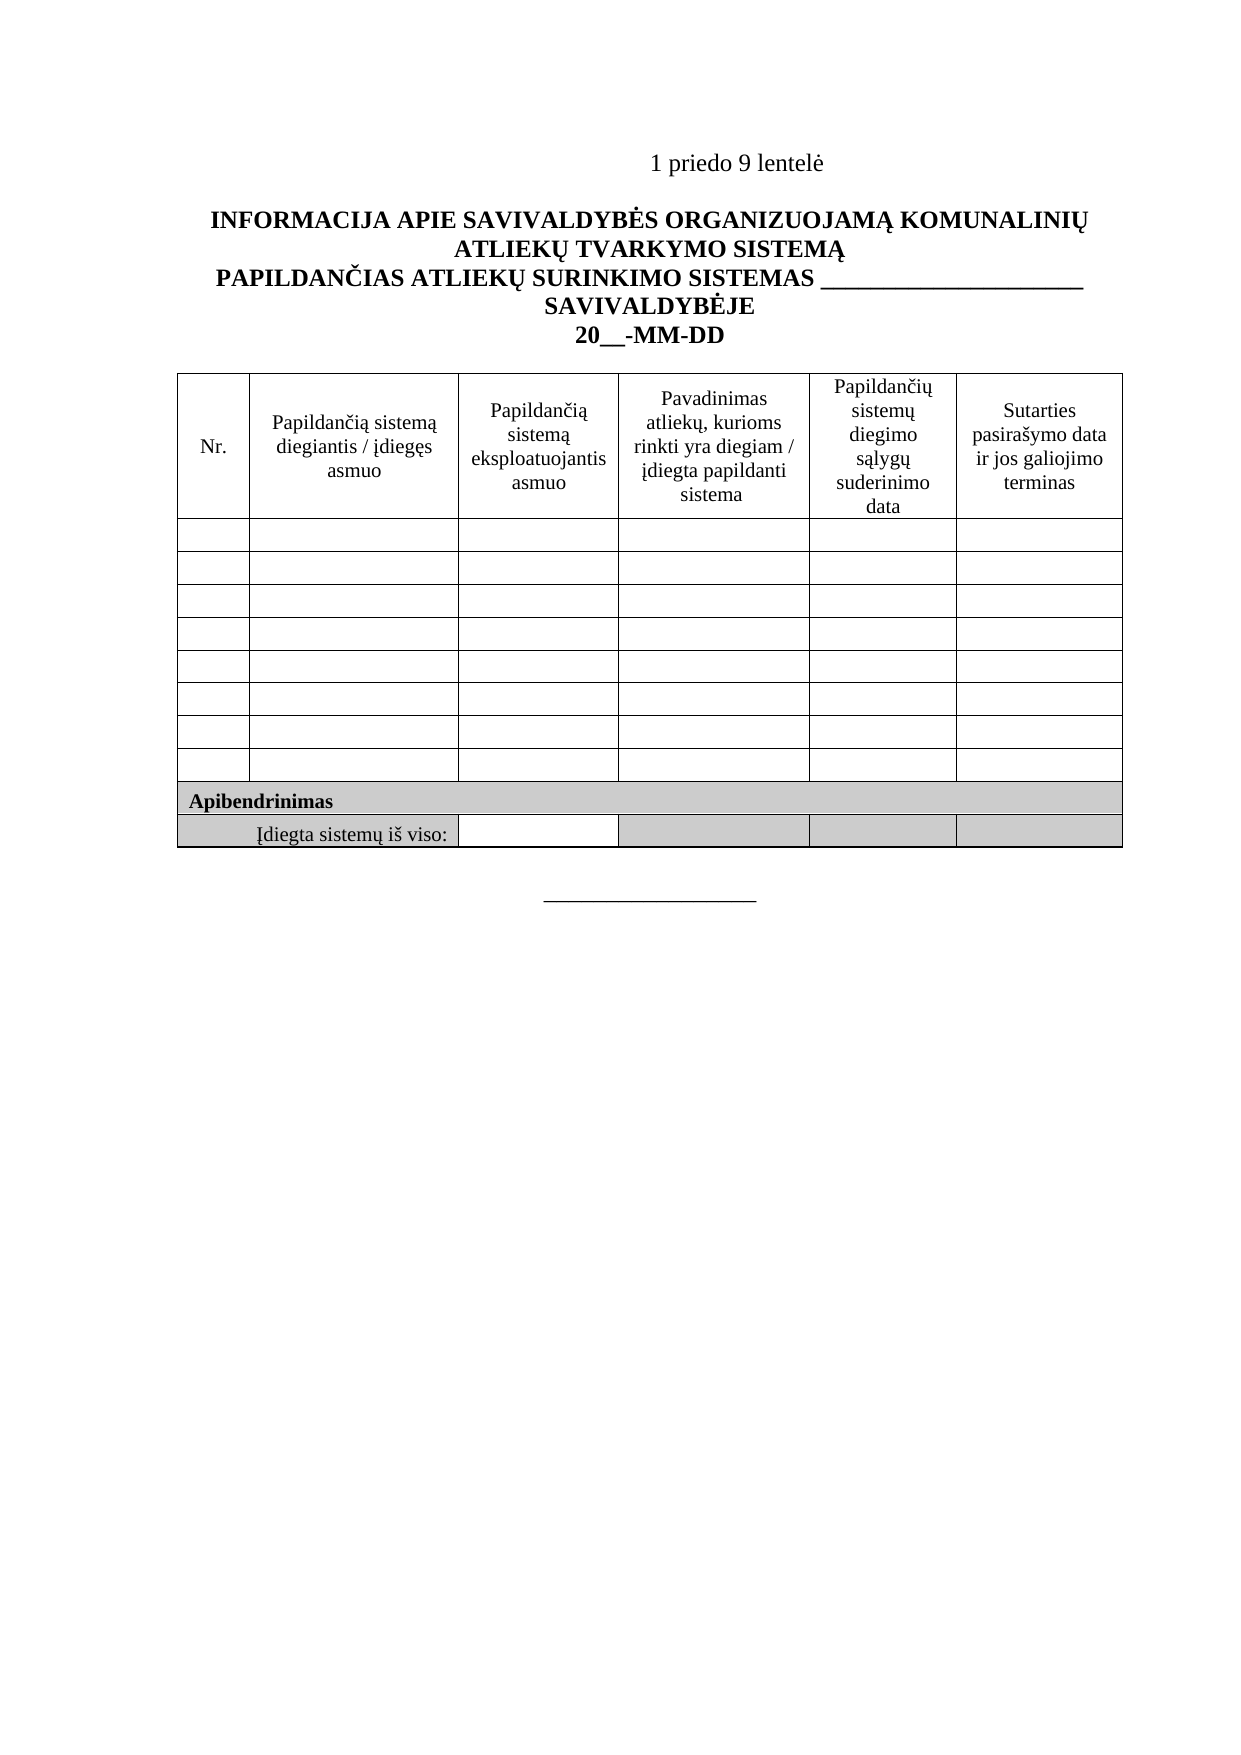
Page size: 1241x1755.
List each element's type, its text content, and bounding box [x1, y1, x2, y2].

table_cell [459, 749, 618, 781]
table_cell [810, 651, 956, 682]
table_cell [957, 618, 1122, 649]
table_cell [810, 749, 956, 781]
table_header Pavadinimas atliekų, kurioms rinkti yra diegiam / įdiegta papildanti sistema [619, 374, 809, 518]
table_cell [619, 618, 809, 649]
table_cell [459, 716, 618, 748]
table_cell [957, 716, 1122, 748]
table_cell [957, 651, 1122, 682]
table_cell [459, 585, 618, 617]
table_cell [459, 651, 618, 682]
table_header Nr. [178, 374, 249, 518]
table_cell [619, 651, 809, 682]
table_cell Įdiegta sistemų iš viso: [178, 815, 458, 846]
table_cell [250, 519, 458, 551]
table_cell [459, 683, 618, 715]
table_cell [178, 651, 249, 682]
table_cell [178, 716, 249, 748]
table_cell [810, 716, 956, 748]
table_cell [957, 815, 1122, 846]
table_cell [957, 683, 1122, 715]
table_cell [810, 815, 956, 846]
table_cell [459, 519, 618, 551]
table_cell [619, 716, 809, 748]
table_cell [459, 815, 618, 846]
table_cell [957, 749, 1122, 781]
table_cell [250, 618, 458, 649]
table_cell [250, 683, 458, 715]
table_cell [250, 749, 458, 781]
table_cell [250, 651, 458, 682]
table_cell [178, 585, 249, 617]
table_cell [619, 815, 809, 846]
table_cell [810, 683, 956, 715]
table_cell [250, 716, 458, 748]
table_cell [957, 585, 1122, 617]
table_cell [178, 618, 249, 649]
table_cell [957, 552, 1122, 584]
text PAPILDANČIAS ATLIEKŲ SURINKIMO SISTEMAS _____________________ SAVIVALDYBĖJE [177, 263, 1122, 320]
text INFORMACIJA APIE SAVIVALDYBĖS ORGANIZUOJAMĄ KOMUNALINIŲ ATLIEKŲ TVARKYMO SISTEMĄ [177, 205, 1122, 263]
table_cell [619, 683, 809, 715]
table_cell [810, 585, 956, 617]
text 20__-MM-DD [177, 320, 1122, 349]
table_cell [810, 552, 956, 584]
table_cell [178, 519, 249, 551]
table_cell [178, 683, 249, 715]
text _________________ [177, 876, 1122, 905]
table_cell [178, 552, 249, 584]
table_cell [957, 519, 1122, 551]
table_header Papildančią sistemą diegiantis / įdiegęs asmuo [250, 374, 458, 518]
text 1 priedo 9 lentelė [649, 148, 1122, 176]
table_cell [810, 519, 956, 551]
table_cell [810, 618, 956, 649]
table_cell [619, 585, 809, 617]
table_cell [619, 552, 809, 584]
table_header Papildančią sistemą eksploatuojantis asmuo [459, 374, 618, 518]
table_cell [459, 618, 618, 649]
table_cell [459, 552, 618, 584]
table_header Sutarties pasirašymo data ir jos galiojimo terminas [957, 374, 1122, 518]
table_cell Apibendrinimas [178, 782, 1122, 813]
table_cell [619, 519, 809, 551]
table_cell [250, 585, 458, 617]
table_cell [178, 749, 249, 781]
table_cell [619, 749, 809, 781]
table_header Papildančių sistemų diegimo sąlygų suderinimo data [810, 374, 956, 518]
table_cell [250, 552, 458, 584]
